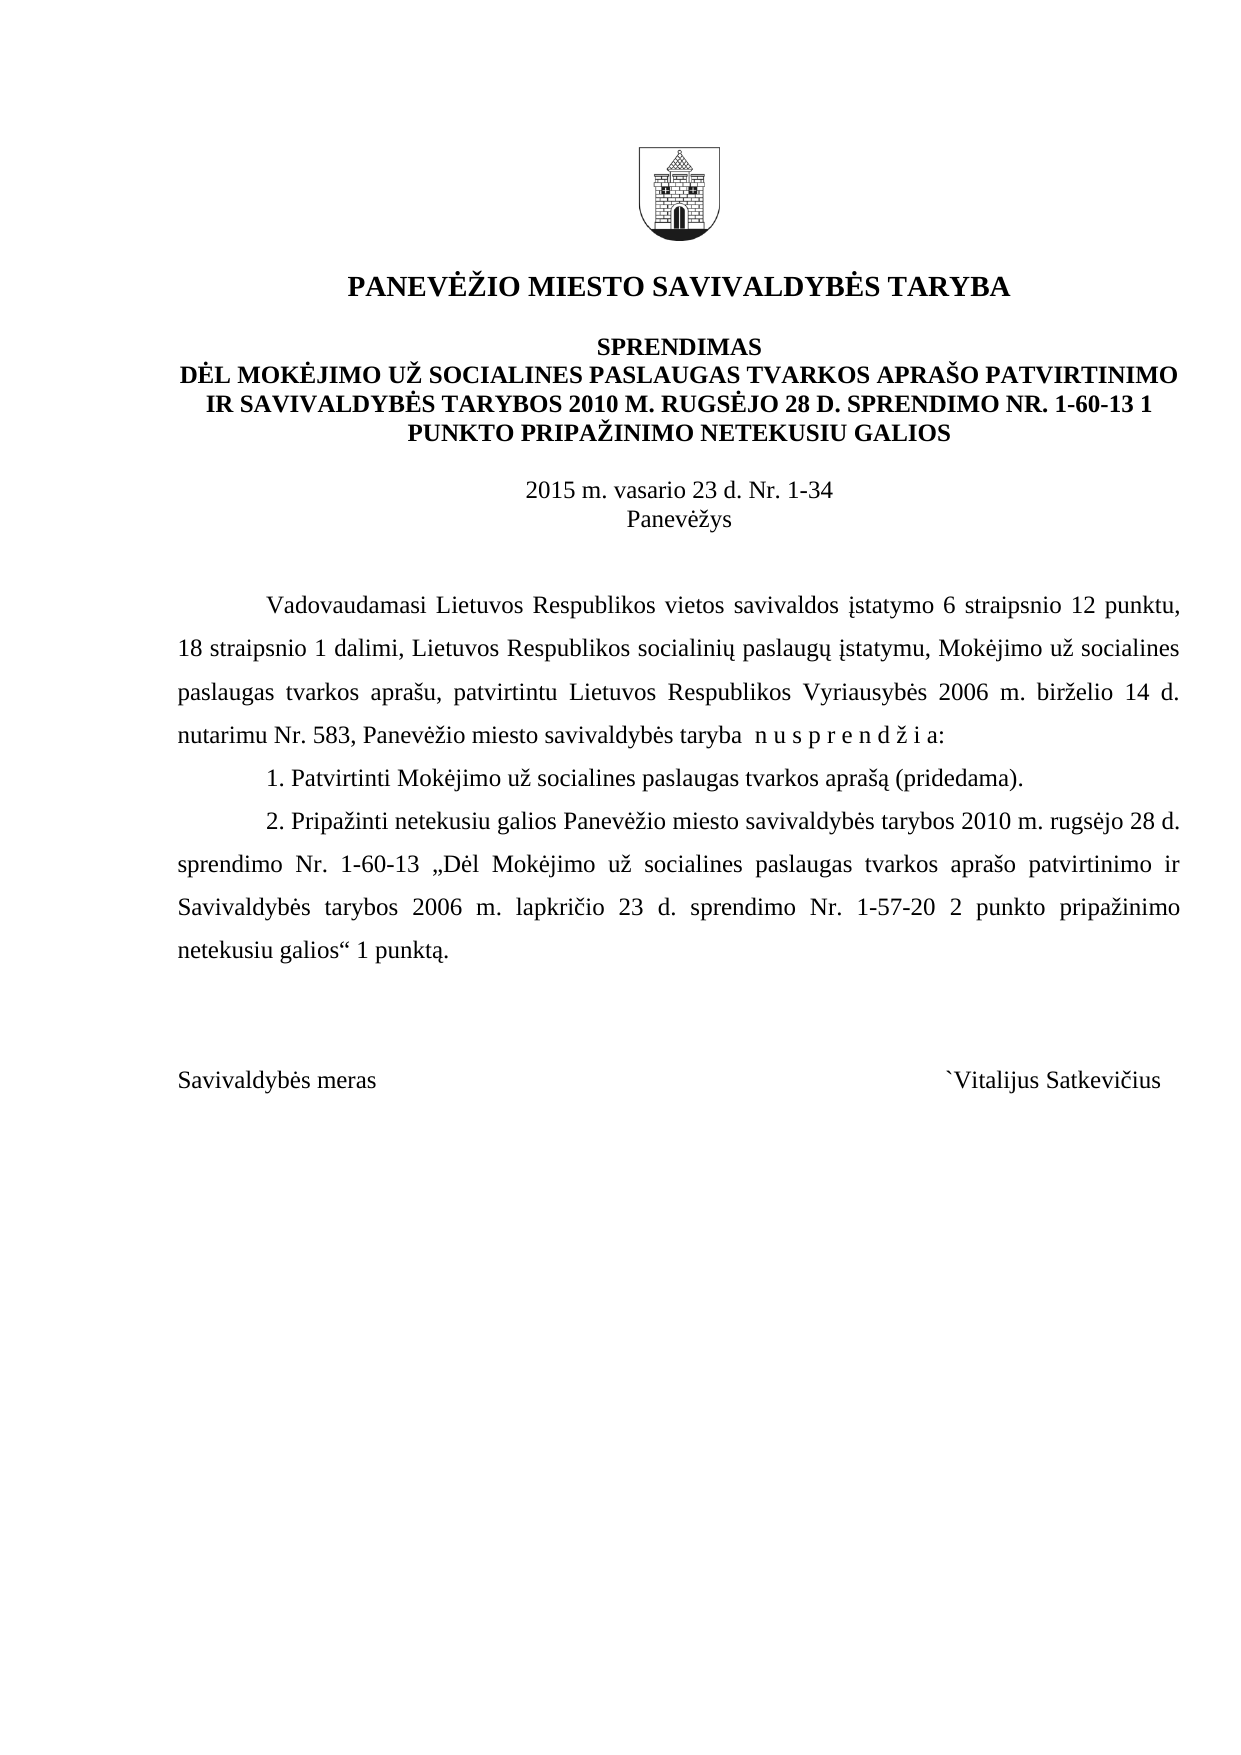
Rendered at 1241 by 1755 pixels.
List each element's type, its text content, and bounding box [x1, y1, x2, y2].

text 1. Patvirtinti Mokėjimo už socialines paslaugas tvarkos aprašą (pridedama). [177, 763, 1181, 792]
text 2. Pripažinti netekusiu galios Panevėžio miesto savivaldybės tarybos 2010 m. rugsėjo 28 d. sprendimo Nr. 1-60-13 „Dėl Mokėjimo už socialines paslaugas tvarkos aprašo patvirtinimo ir Savivaldybės tarybos 2006 m. lapkričio 23 d. sprendimo Nr. 1-57-20 2 punkto pripažinimo netekusiu galios“ 1 punktą. [177, 806, 1181, 964]
text PANEVĖŽIO MIESTO SAVIVALDYBĖS TARYBA [177, 269, 1181, 303]
text Vadovaudamasi Lietuvos Respublikos vietos savivaldos įstatymo 6 straipsnio 12 punktu, 18 straipsnio 1 dalimi, Lietuvos Respublikos socialinių paslaugų įstatymu, Mokėjimo už socialines paslaugas tvarkos aprašu, patvirtintu Lietuvos Respublikos Vyriausybės 2006 m. birželio 14 d. nutarimu Nr. 583, Panevėžio miesto savivaldybės taryba n u s p r e n d ž i a: [177, 590, 1181, 748]
text Panevėžys [177, 504, 1181, 533]
text Savivaldybės meras `Vitalijus Satkevičius [177, 1065, 1181, 1093]
text DĖL MOKĖJIMO UŽ SOCIALINES PASLAUGAS TVARKOS APRAŠO PATVIRTINIMO IR SAVIVALDYBĖS TARYBOS 2010 M. RUGSĖJO 28 D. SPRENDIMO NR. 1-60-13 1 PUNKTO PRIPAŽINIMO NETEKUSIU GALIOS [177, 360, 1181, 447]
text 2015 m. vasario 23 d. Nr. 1-34 [177, 475, 1181, 504]
text SPRENDIMAS [177, 332, 1181, 360]
